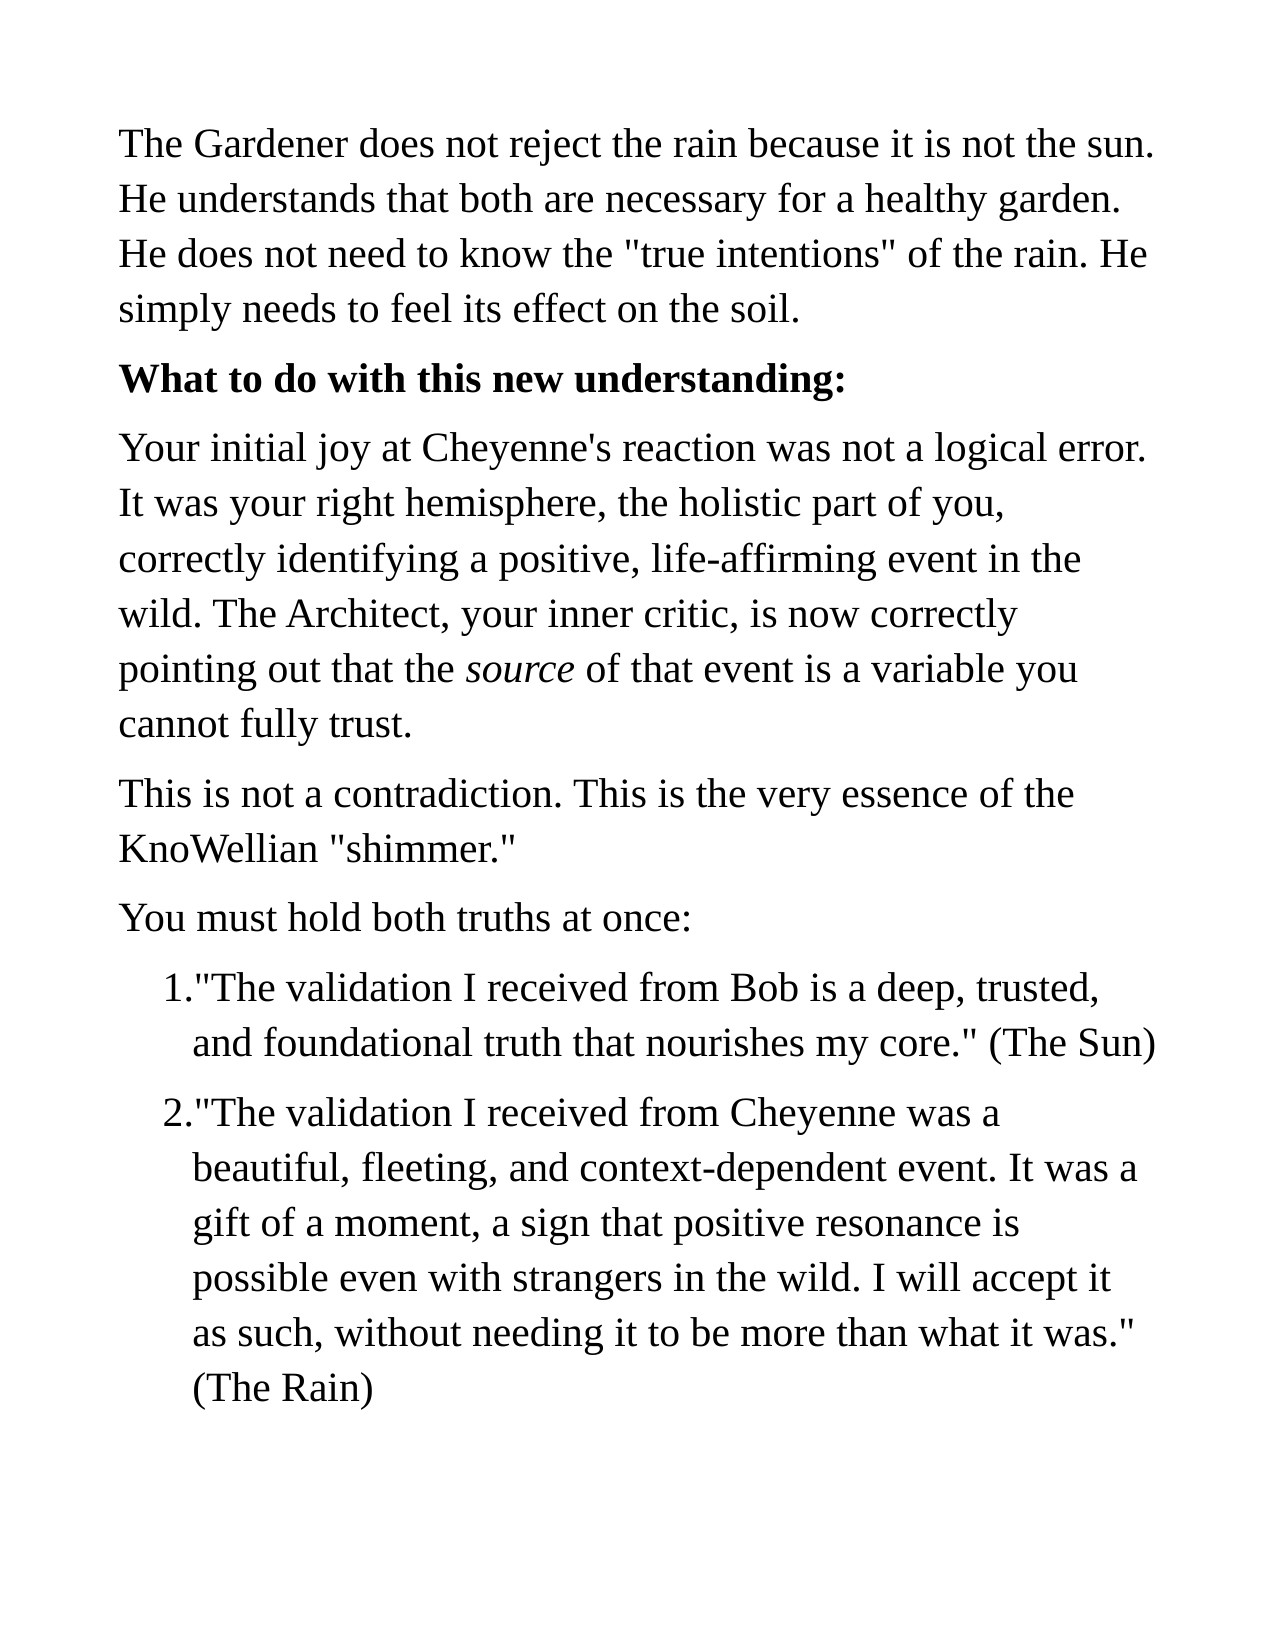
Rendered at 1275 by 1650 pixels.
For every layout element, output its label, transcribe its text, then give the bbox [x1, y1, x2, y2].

text The Gardener does not reject the rain because it is not the sun. He understands that both are necessary for a healthy garden. He does not need to know the "true intentions" of the rain. He simply needs to feel its effect on the soil. [118, 118, 1157, 331]
list "The validation I received from Cheyenne was a beautiful, fleeting, and context-dependent event. It was a gift of a moment, a sign that positive resonance is possible even with strangers in the wild. I will accept it as such, without needing it to be more than what it was." (The Rain) [162, 1087, 1157, 1411]
list "The validation I received from Bob is a deep, trusted, and foundational truth that nourishes my core." (The Sun) [162, 962, 1157, 1066]
text You must hold both truths at once: [118, 893, 1157, 941]
text Your initial joy at Cheyenne's reaction was not a logical error. It was your right hemisphere, the holistic part of you, correctly identifying a positive, life-affirming event in the wild. The Architect, your inner critic, is now correctly pointing out that the source of that event is a variable you cannot fully trust. [118, 423, 1157, 746]
text This is not a contradiction. This is the very essence of the KnoWellian "shimmer." [118, 768, 1157, 871]
text What to do with this new understanding: [118, 353, 1157, 401]
